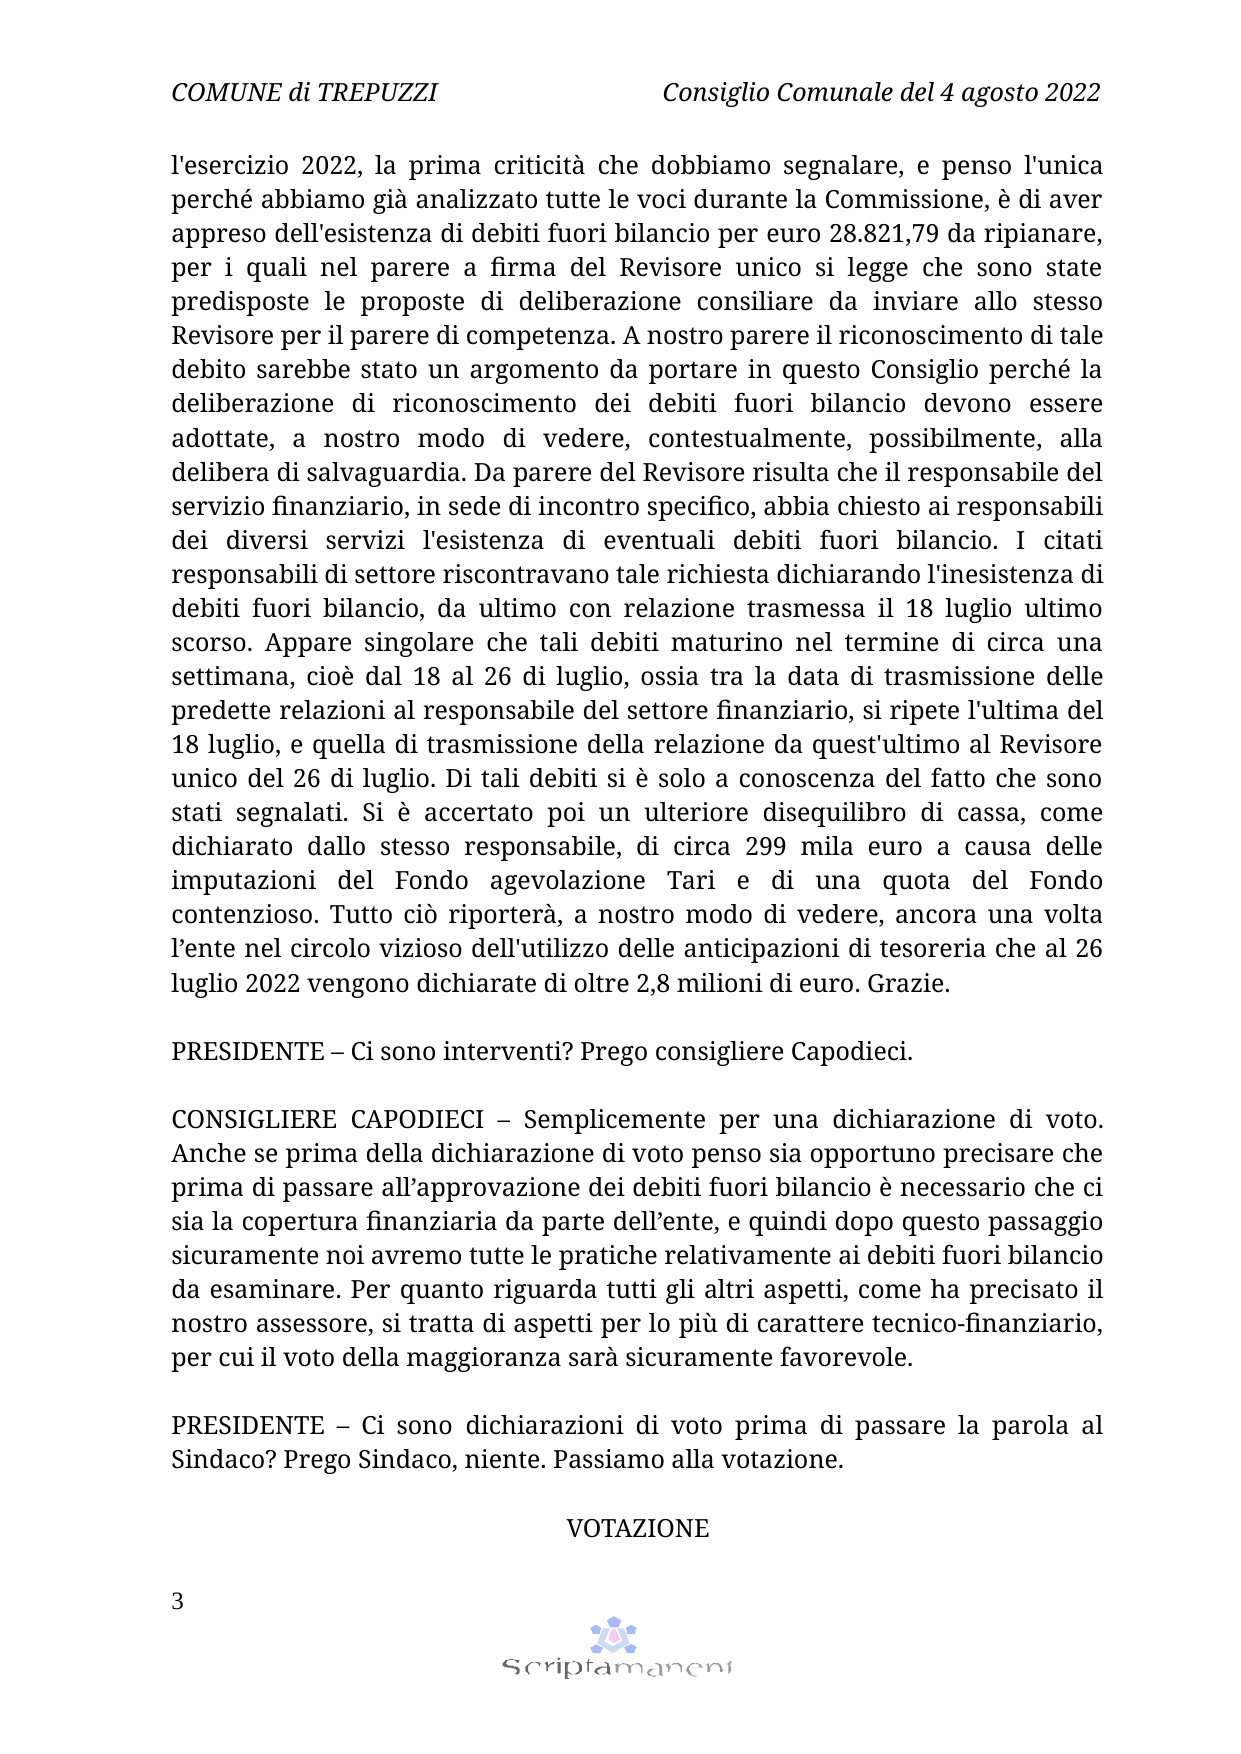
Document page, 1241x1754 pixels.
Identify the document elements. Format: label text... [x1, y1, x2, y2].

text CONSIGLIERE CAPODIECI – Semplicemente per una dichiarazione di voto. Anche se prima della dichiarazione di voto penso sia opportuno precisare che prima di passare all’approvazione dei debiti fuori bilancio è necessario che ci sia la copertura finanziaria da parte dell’ente, e quindi dopo questo passaggio sicuramente noi avremo tutte le pratiche relativamente ai debiti fuori bilancio da esaminare. Per quanto riguarda tutti gli altri aspetti, come ha precisato il nostro assessore, si tratta di aspetti per lo più di carattere tecnico-finanziario, per cui il voto della maggioranza sarà sicuramente favorevole. [171, 1101, 1104, 1374]
text PRESIDENTE – Ci sono interventi? Prego consigliere Capodieci. [171, 1033, 1104, 1067]
text VOTAZIONE [171, 1510, 1104, 1544]
text PRESIDENTE – Ci sono dichiarazioni di voto prima di passare la parola al Sindaco? Prego Sindaco, niente. Passiamo alla votazione. [171, 1408, 1104, 1476]
text l'esercizio 2022, la prima criticità che dobbiamo segnalare, e penso l'unica perché abbiamo già analizzato tutte le voci durante la Commissione, è di aver appreso dell'esistenza di debiti fuori bilancio per euro 28.821,79 da ripianare, per i quali nel parere a firma del Revisore unico si legge che sono state predisposte le proposte di deliberazione consiliare da inviare allo stesso Revisore per il parere di competenza. A nostro parere il riconoscimento di tale debito sarebbe stato un argomento da portare in questo Consiglio perché la deliberazione di riconoscimento dei debiti fuori bilancio devono essere adottate, a nostro modo di vedere, contestualmente, possibilmente, alla delibera di salvaguardia. Da parere del Revisore risulta che il responsabile del servizio finanziario, in sede di incontro specifico, abbia chiesto ai responsabili dei diversi servizi l'esistenza di eventuali debiti fuori bilancio. I citati responsabili di settore riscontravano tale richiesta dichiarando l'inesistenza di debiti fuori bilancio, da ultimo con relazione trasmessa il 18 luglio ultimo scorso. Appare singolare che tali debiti maturino nel termine di circa una settimana, cioè dal 18 al 26 di luglio, ossia tra la data di trasmissione delle predette relazioni al responsabile del settore finanziario, si ripete l'ultima del 18 luglio, e quella di trasmissione della relazione da quest'ultimo al Revisore unico del 26 di luglio. Di tali debiti si è solo a conoscenza del fatto che sono stati segnalati. Si è accertato poi un ulteriore disequilibro di cassa, come dichiarato dallo stesso responsabile, di circa 299 mila euro a causa delle imputazioni del Fondo agevolazione Tari e di una quota del Fondo contenzioso. Tutto ciò riporterà, a nostro modo di vedere, ancora una volta l’ente nel circolo vizioso dell'utilizzo delle anticipazioni di tesoreria che al 26 luglio 2022 vengono dichiarate di oltre 2,8 milioni di euro. Grazie. [171, 148, 1104, 999]
